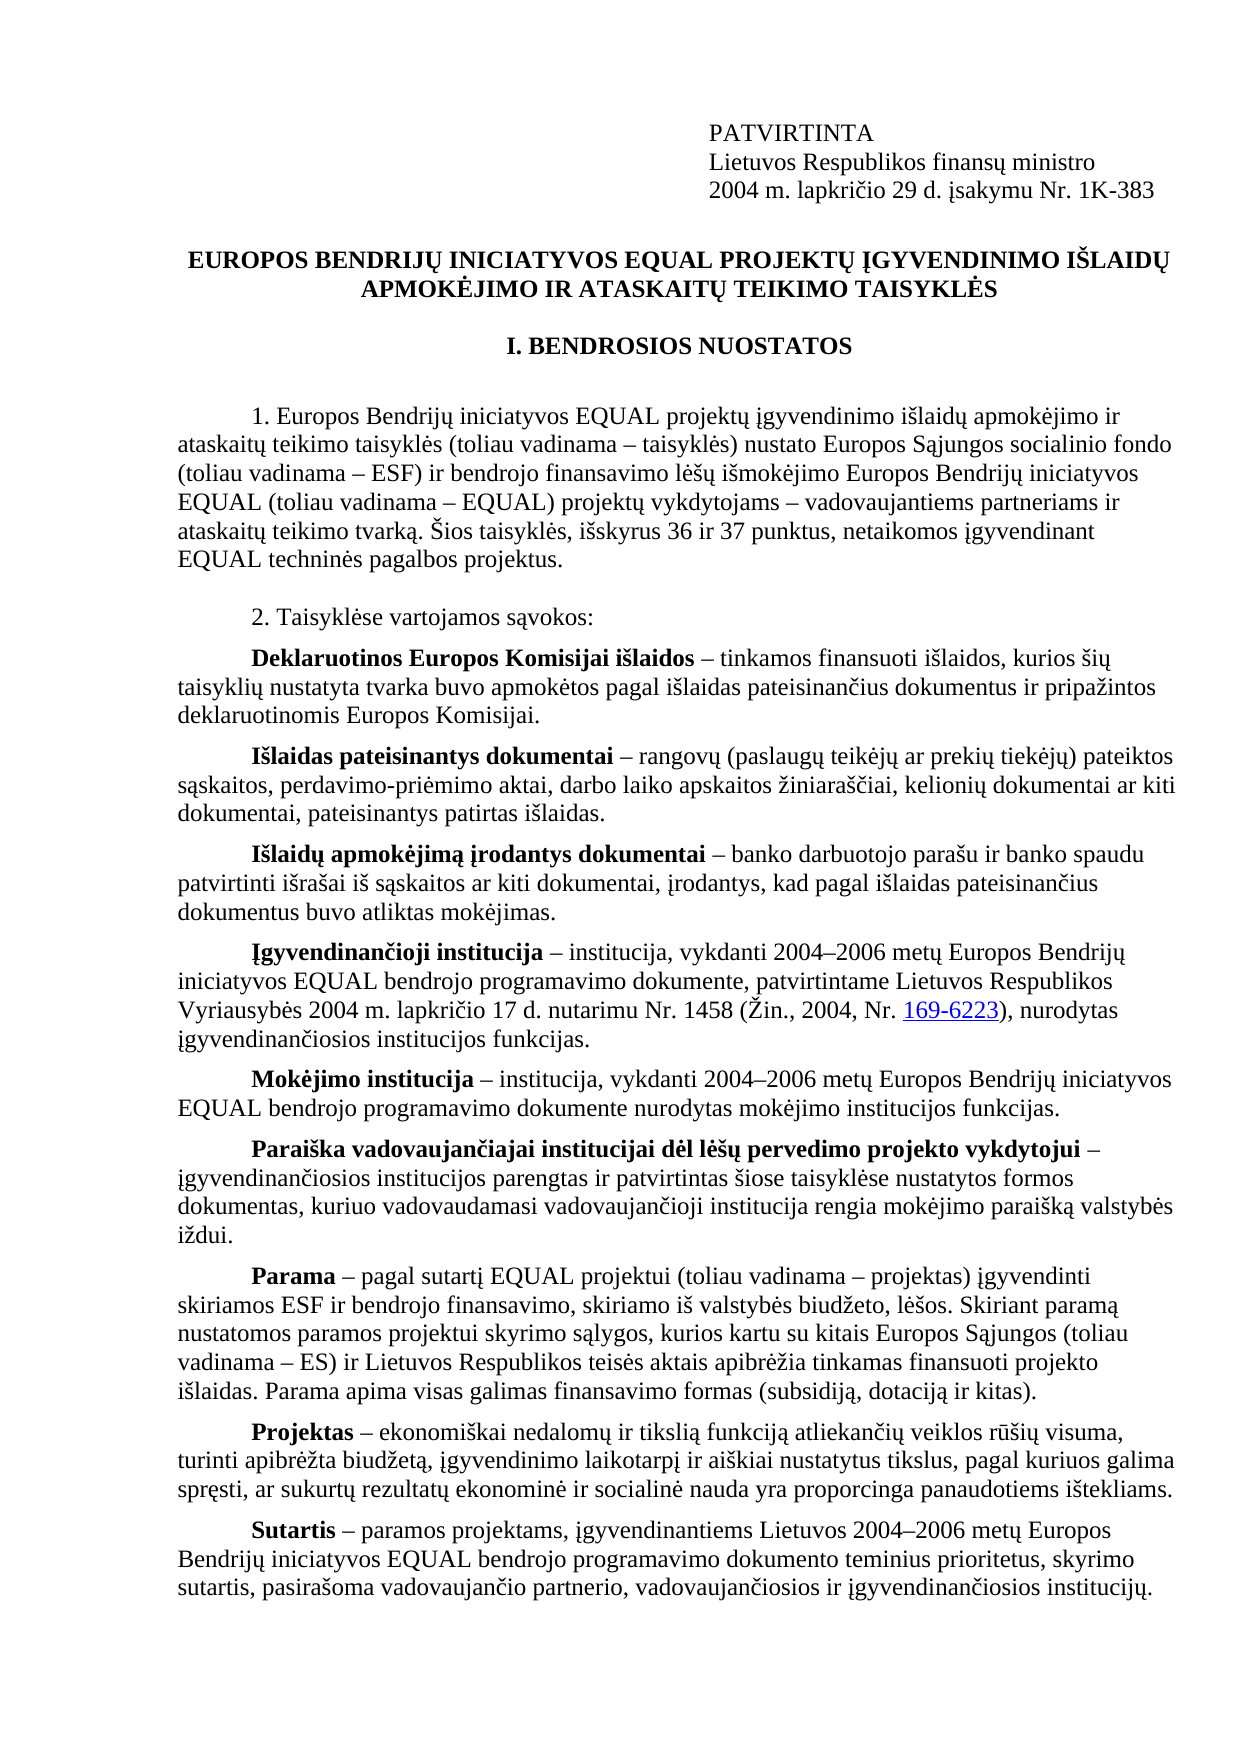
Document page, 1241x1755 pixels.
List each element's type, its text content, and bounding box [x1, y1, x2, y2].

text Sutartis – paramos projektams, įgyvendinantiems Lietuvos 2004–2006 metų Europos Bendrijų iniciatyvos EQUAL bendrojo programavimo dokumento teminius prioritetus, skyrimo sutartis, pasirašoma vadovaujančio partnerio, vadovaujančiosios ir įgyvendinančiosios institucijų. [177, 1515, 1181, 1601]
text Projektas – ekonomiškai nedalomų ir tikslią funkciją atliekančių veiklos rūšių visuma, turinti apibrėžta biudžetą, įgyvendinimo laikotarpį ir aiškiai nustatytus tikslus, pagal kuriuos galima spręsti, ar sukurtų rezultatų ekonominė ir socialinė nauda yra proporcinga panaudotiems ištekliams. [177, 1417, 1181, 1503]
text Mokėjimo institucija – institucija, vykdanti 2004–2006 metų Europos Bendrijų iniciatyvos EQUAL bendrojo programavimo dokumente nurodytas mokėjimo institucijos funkcijas. [177, 1064, 1181, 1122]
text Įgyvendinančioji institucija – institucija, vykdanti 2004–2006 metų Europos Bendrijų iniciatyvos EQUAL bendrojo programavimo dokumente, patvirtintame Lietuvos Respublikos Vyriausybės 2004 m. lapkričio 17 d. nutarimu Nr. 1458 (Žin., 2004, Nr. 169-6223), nurodytas įgyvendinančiosios institucijos funkcijas. [177, 937, 1181, 1052]
text Išlaidas pateisinantys dokumentai – rangovų (paslaugų teikėjų ar prekių tiekėjų) pateiktos sąskaitos, perdavimo-priėmimo aktai, darbo laiko apskaitos žiniaraščiai, kelionių dokumentai ar kiti dokumentai, pateisinantys patirtas išlaidas. [177, 741, 1181, 827]
text 2004 m. lapkričio 29 d. įsakymu Nr. 1K-383 [177, 176, 1181, 204]
text Parama – pagal sutartį EQUAL projektui (toliau vadinama – projektas) įgyvendinti skiriamos ESF ir bendrojo finansavimo, skiriamo iš valstybės biudžeto, lėšos. Skiriant paramą nustatomos paramos projektui skyrimo sąlygos, kurios kartu su kitais Europos Sąjungos (toliau vadinama – ES) ir Lietuvos Respublikos teisės aktais apibrėžia tinkamas finansuoti projekto išlaidas. Parama apima visas galimas finansavimo formas (subsidiją, dotaciją ir kitas). [177, 1261, 1181, 1405]
text Lietuvos Respublikos finansų ministro [177, 147, 1181, 176]
text 1. Europos Bendrijų iniciatyvos EQUAL projektų įgyvendinimo išlaidų apmokėjimo ir ataskaitų teikimo taisyklės (toliau vadinama – taisyklės) nustato Europos Sąjungos socialinio fondo (toliau vadinama – ESF) ir bendrojo finansavimo lėšų išmokėjimo Europos Bendrijų iniciatyvos EQUAL (toliau vadinama – EQUAL) projektų vykdytojams – vadovaujantiems partneriams ir ataskaitų teikimo tvarką. Šios taisyklės, išskyrus 36 ir 37 punktus, netaikomos įgyvendinant EQUAL techninės pagalbos projektus. [177, 401, 1181, 573]
text 2. Taisyklėse vartojamos sąvokos: [177, 602, 1181, 631]
text Paraiška vadovaujančiajai institucijai dėl lėšų pervedimo projekto vykdytojui –įgyvendinančiosios institucijos parengtas ir patvirtintas šiose taisyklėse nustatytos formos dokumentas, kuriuo vadovaudamasi vadovaujančioji institucija rengia mokėjimo paraišką valstybės iždui. [177, 1134, 1181, 1249]
text PATVIRTINTA [177, 118, 1181, 147]
text EUROPOS BENDRIJŲ INICIATYVOS EQUAL PROJEKTŲ ĮGYVENDINIMO IŠLAIDŲ APMOKĖJIMO IR ATASKAITŲ TEIKIMO TAISYKLĖS [177, 245, 1181, 303]
text I. BENDROSIOS NUOSTATOS [177, 331, 1181, 360]
text Išlaidų apmokėjimą įrodantys dokumentai – banko darbuotojo parašu ir banko spaudu patvirtinti išrašai iš sąskaitos ar kiti dokumentai, įrodantys, kad pagal išlaidas pateisinančius dokumentus buvo atliktas mokėjimas. [177, 839, 1181, 926]
text Deklaruotinos Europos Komisijai išlaidos – tinkamos finansuoti išlaidos, kurios šių taisyklių nustatyta tvarka buvo apmokėtos pagal išlaidas pateisinančius dokumentus ir pripažintos deklaruotinomis Europos Komisijai. [177, 643, 1181, 729]
